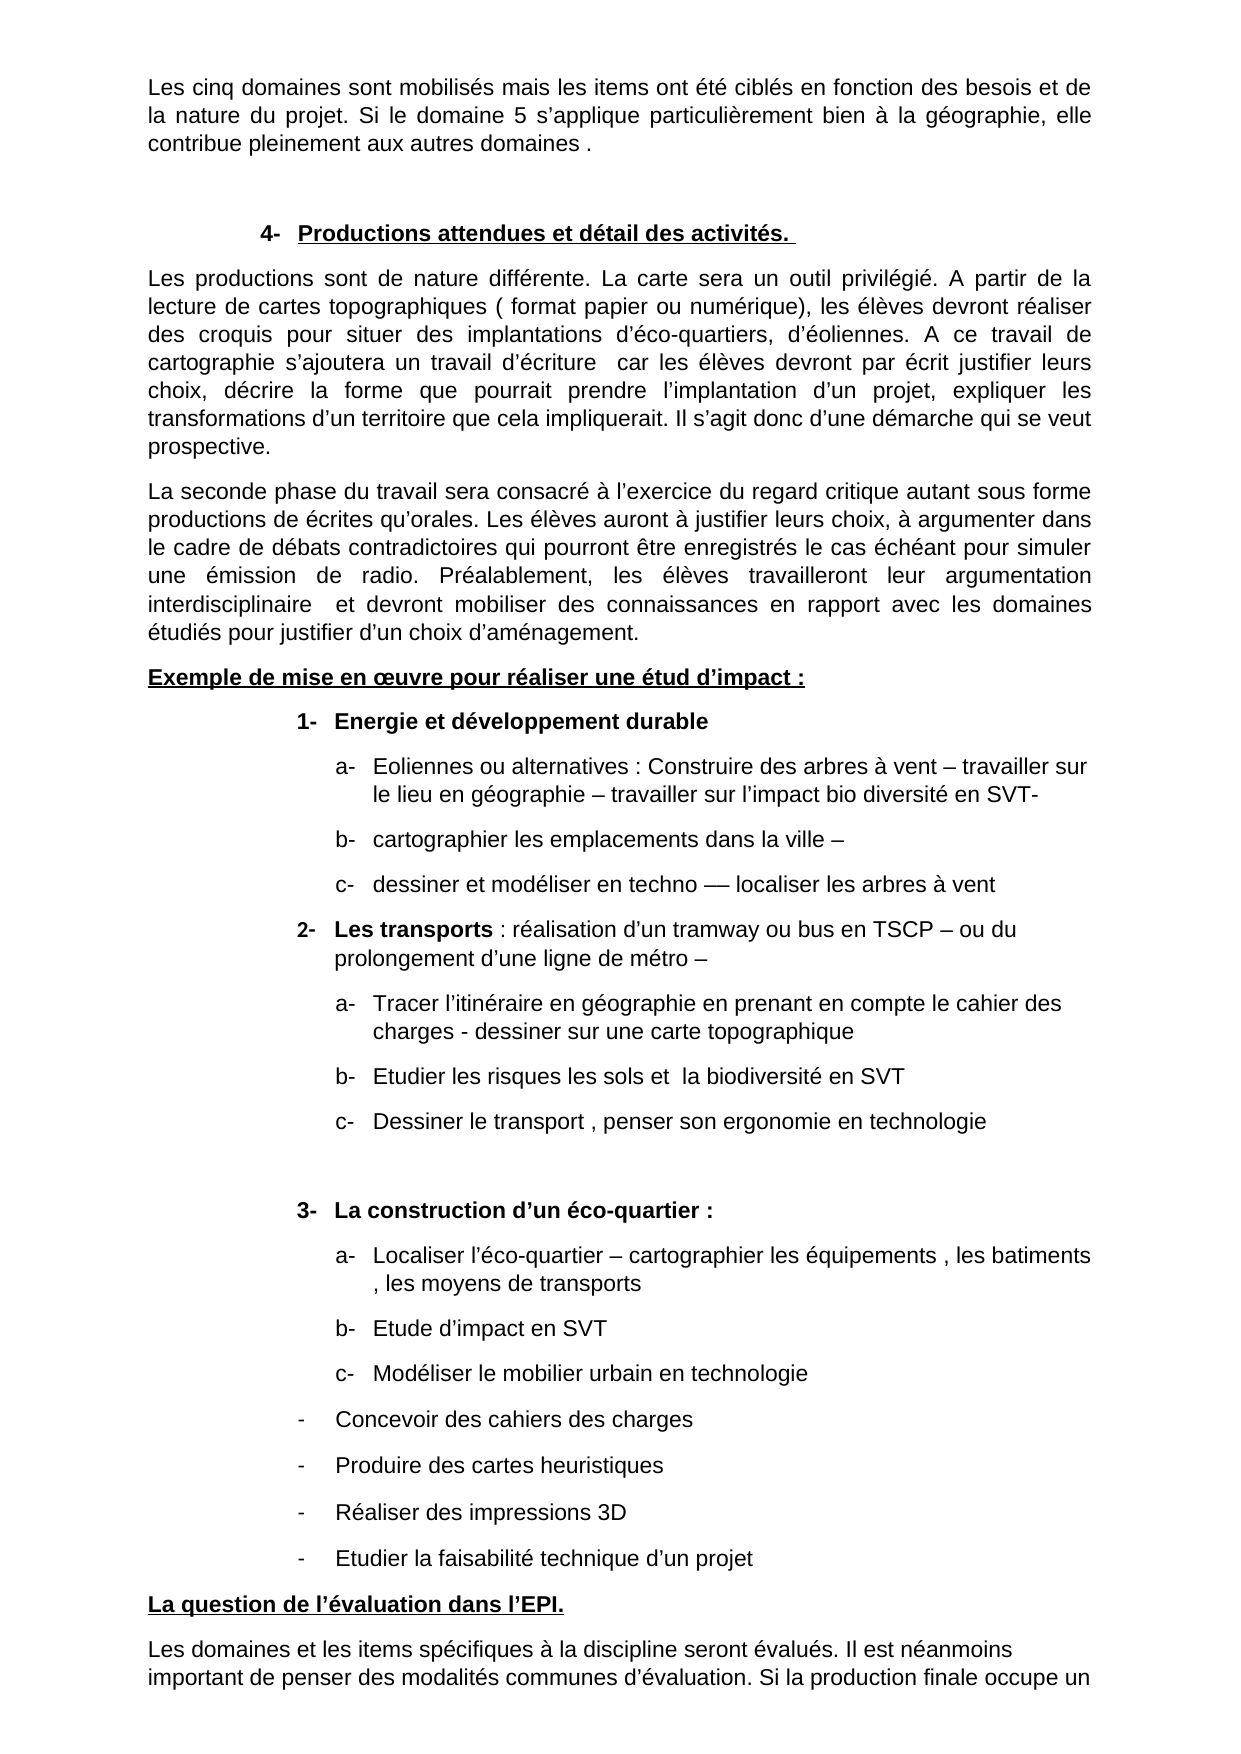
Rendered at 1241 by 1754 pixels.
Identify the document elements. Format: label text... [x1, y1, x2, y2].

list Etudier la faisabilité technique d’un projet [298, 1544, 1093, 1572]
list La construction d’un éco-quartier : [297, 1197, 1093, 1224]
text La question de l’évaluation dans l’EPI. [148, 1591, 1093, 1617]
list Dessiner le transport , penser son ergonomie en technologie [335, 1108, 1093, 1134]
list Energie et développement durable [297, 708, 1093, 734]
list Concevoir des cahiers des charges [298, 1405, 1093, 1433]
list Localiser l’éco-quartier – cartographier les équipements , les batiments , les moyens de transports [335, 1242, 1093, 1297]
text Les domaines et les items spécifiques à la discipline seront évalués. Il est néanmoins important de penser des modalités communes d’évaluation. Si la production finale occupe un [148, 1636, 1093, 1690]
list dessiner et modéliser en techno –– localiser les arbres à vent [335, 871, 1093, 897]
list cartographier les emplacements dans la ville – [335, 826, 1093, 852]
text La seconde phase du travail sera consacré à l’exercice du regard critique autant sous forme productions de écrites qu’orales. Les élèves auront à justifier leurs choix, à argumenter dans le cadre de débats contradictoires qui pourront être enregistrés le cas échéant pour simuler une émission de radio. Préalablement, les élèves travailleront leur argumentation interdisciplinaire et devront mobiliser des connaissances en rapport avec les domaines étudiés pour justifier d’un choix d’aménagement. [148, 478, 1093, 645]
text Les cinq domaines sont mobilisés mais les items ont été ciblés en fonction des besois et de la nature du projet. Si le domaine 5 s’applique particulièrement bien à la géographie, elle contribue pleinement aux autres domaines . [148, 74, 1093, 156]
text Les productions sont de nature différente. La carte sera un outil privilégié. A partir de la lecture de cartes topographiques ( format papier ou numérique), les élèves devront réaliser des croquis pour situer des implantations d’éco-quartiers, d’éoliennes. A ce travail de cartographie s’ajoutera un travail d’écriture car les élèves devront par écrit justifier leurs choix, décrire la forme que pourrait prendre l’implantation d’un projet, expliquer les transformations d’un territoire que cela impliquerait. Il s’agit donc d’une démarche qui se veut prospective. [148, 264, 1093, 459]
list Etudier les risques les sols et la biodiversité en SVT [335, 1063, 1093, 1089]
list Modéliser le mobilier urbain en technologie [335, 1360, 1093, 1386]
list Etude d’impact en SVT [335, 1315, 1093, 1341]
list Les transports : réalisation d’un tramway ou bus en TSCP – ou du prolongement d’une ligne de métro – [297, 916, 1093, 972]
list Produire des cartes heuristiques [298, 1451, 1093, 1479]
text Exemple de mise en œuvre pour réaliser une étud d’impact : [148, 663, 1093, 690]
list Eoliennes ou alternatives : Construire des arbres à vent – travailler sur le lieu en géographie – travailler sur l’impact bio diversité en SVT- [335, 753, 1093, 807]
list Tracer l’itinéraire en géographie en prenant en compte le cahier des charges - dessiner sur une carte topographique [335, 990, 1093, 1044]
list Réaliser des impressions 3D [298, 1498, 1093, 1526]
list Productions attendues et détail des activités. [260, 220, 1093, 246]
